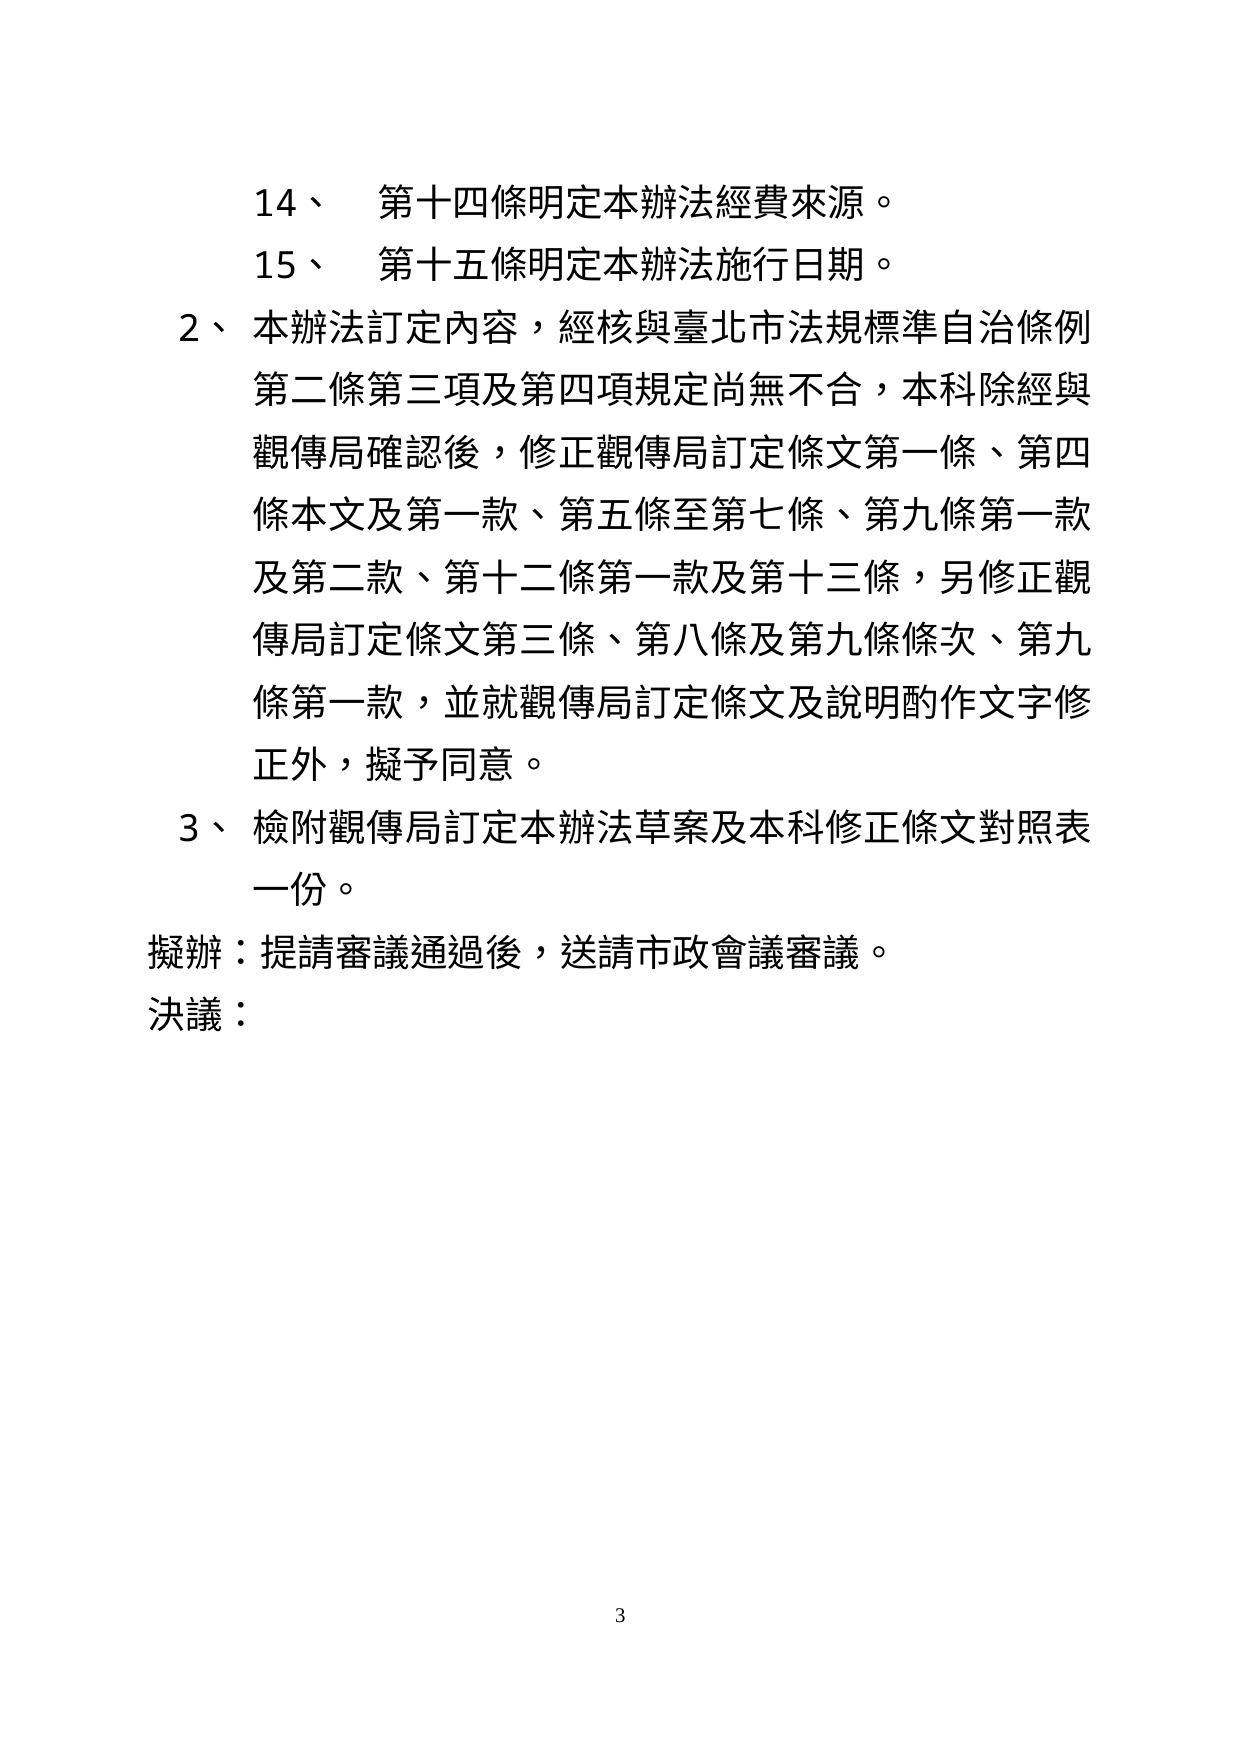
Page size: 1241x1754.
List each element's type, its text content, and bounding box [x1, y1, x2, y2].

list 第十五條明定本辦法施行日期。 [252, 221, 1092, 283]
list 檢附觀傳局訂定本辦法草案及本科修正條文對照表一份。 [177, 783, 1092, 908]
text 擬辦：提請審議通過後，送請市政會議審議。 [148, 908, 1092, 971]
text 決議： [148, 971, 1092, 1033]
list 本辦法訂定內容，經核與臺北市法規標準自治條例第二條第三項及第四項規定尚無不合，本科除經與觀傳局確認後，修正觀傳局訂定條文第一條、第四條本文及第一款、第五條至第七條、第九條第一款及第二款、第十二條第一款及第十三條，另修正觀傳局訂定條文第三條、第八條及第九條條次、第九條第一款，並就觀傳局訂定條文及說明酌作文字修正外，擬予同意。 [177, 283, 1092, 783]
list 第十四條明定本辦法經費來源。 [252, 158, 1092, 221]
